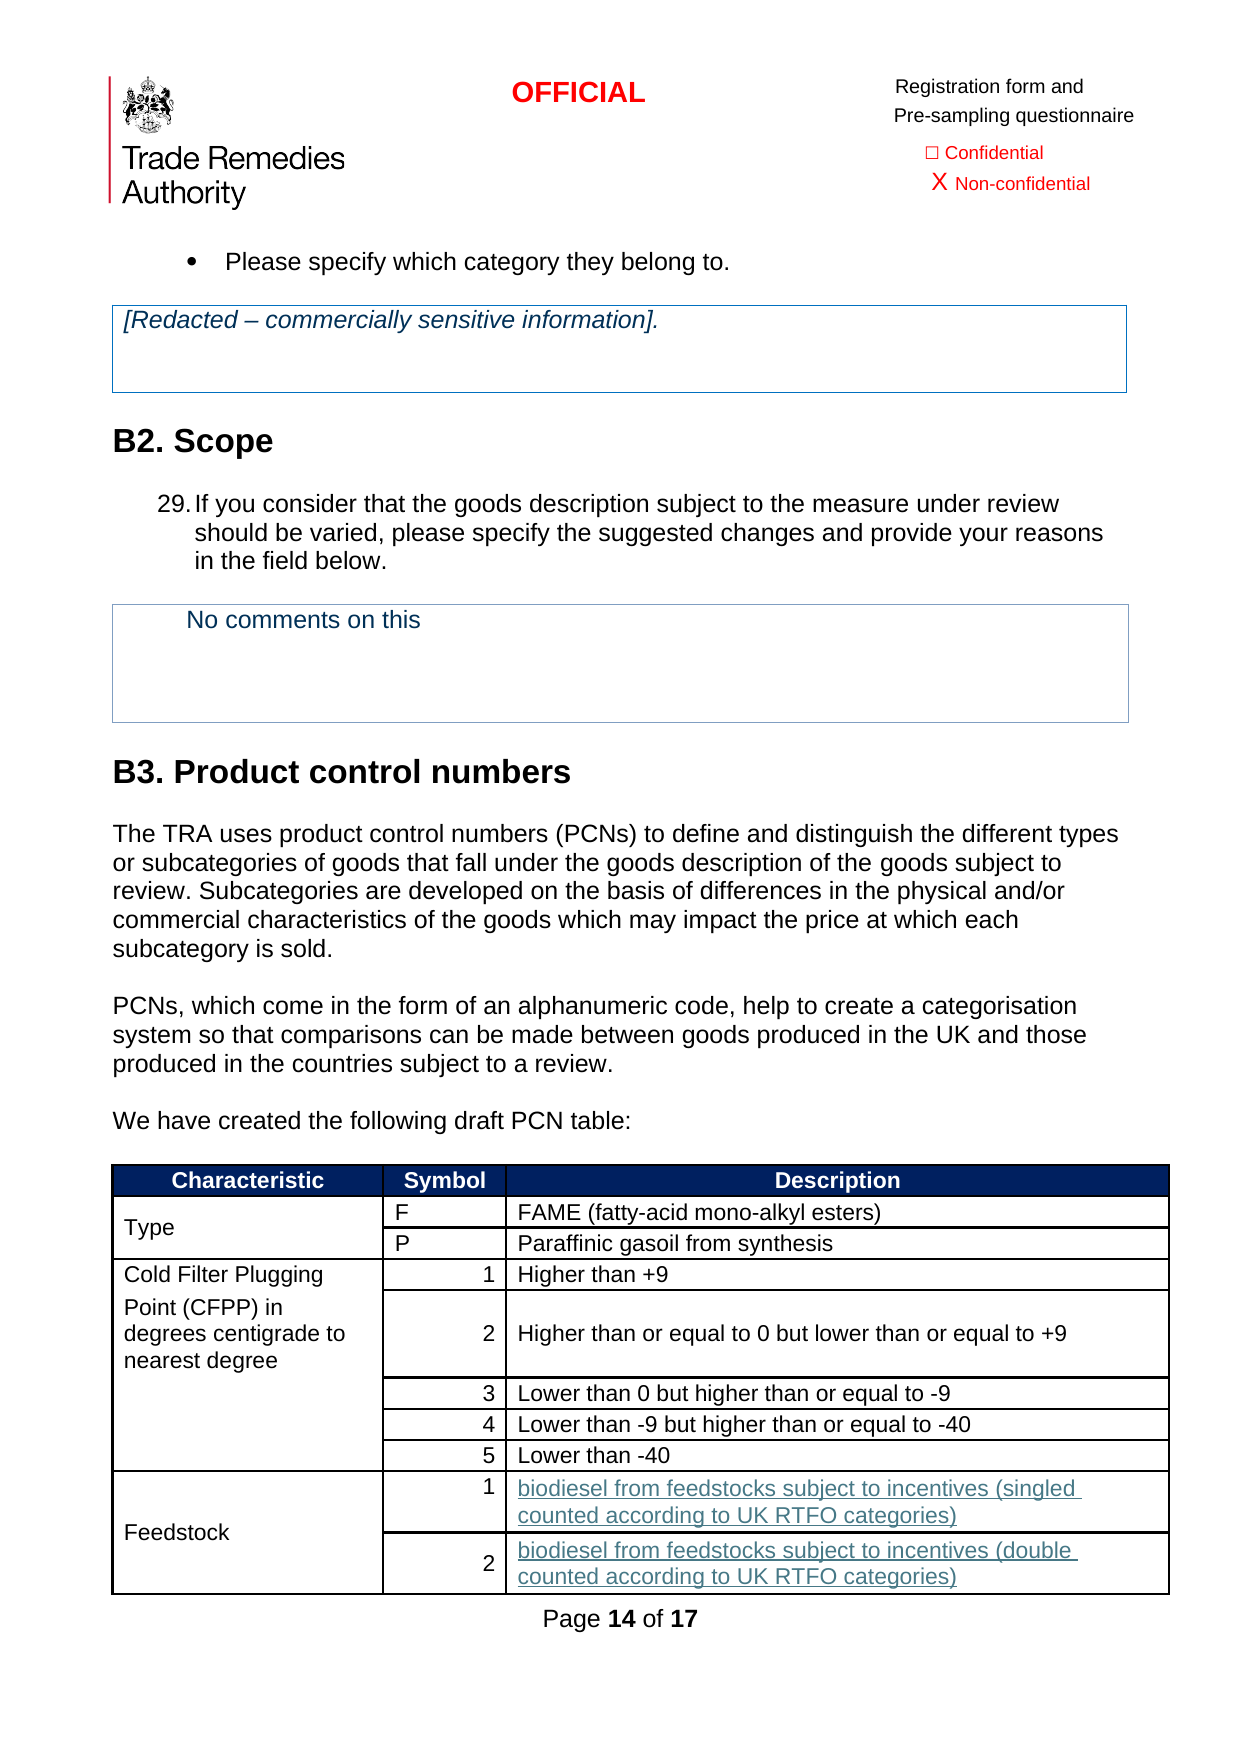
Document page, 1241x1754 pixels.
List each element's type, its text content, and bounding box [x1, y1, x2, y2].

table_cell 2 [384, 1291, 505, 1376]
table_cell P [384, 1229, 505, 1258]
table_cell Type [114, 1197, 382, 1258]
table_cell F [384, 1197, 505, 1226]
table_cell 5 [384, 1441, 505, 1470]
text We have created the following draft PCN table: [112, 1106, 1128, 1135]
table_cell Higher than or equal to 0 but lower than or equal to +9 [507, 1291, 1168, 1376]
text The TRA uses product control numbers (PCNs) to define and distinguish the different types or subcategories of goods that fall under the goods description of the goods subject to review. Subcategories are developed on the basis of differences in the physical and/or commercial characteristics of the goods which may impact the price at which each subcategory is sold. [112, 819, 1128, 963]
table_header No comments on this [113, 605, 1128, 722]
table_cell 3 [384, 1379, 505, 1408]
table_cell 1 [384, 1260, 505, 1289]
subtitle B3. Product control numbers [112, 752, 1128, 790]
list If you consider that the goods description subject to the measure under review should be varied, please specify the suggested changes and provide your reasons in the field below. [157, 489, 1128, 575]
table_cell [384, 1500, 505, 1531]
table_cell Lower than -40 [507, 1441, 1168, 1470]
table_cell Lower than 0 but higher than or equal to -9 [507, 1379, 1168, 1408]
list Please specify which category they belong to. [187, 247, 1128, 276]
table_cell biodiesel from feedstocks subject to incentives (double counted according to UK RTFO categories) [507, 1534, 1168, 1593]
table_header [Redacted – commercially sensitive information]. [113, 306, 1126, 392]
table_cell [114, 1439, 382, 1470]
table_cell Paraffinic gasoil from synthesis [507, 1229, 1168, 1258]
table_header Symbol [384, 1166, 505, 1195]
table_cell FAME (fatty-acid mono-alkyl esters) [507, 1197, 1168, 1226]
table_cell Feedstock [114, 1472, 382, 1593]
subtitle B2. Scope [112, 422, 1128, 460]
table_cell Higher than +9 [507, 1260, 1168, 1289]
text PCNs, which come in the form of an alphanumeric code, help to create a categorisation system so that comparisons can be made between goods produced in the UK and those produced in the countries subject to a review. [112, 991, 1128, 1078]
table_cell Lower than -9 but higher than or equal to -40 [507, 1410, 1168, 1439]
table_header Characteristic [114, 1166, 382, 1195]
table_cell 4 [384, 1410, 505, 1439]
table_cell 1 [384, 1472, 505, 1500]
table_cell 2 [384, 1534, 505, 1593]
table_cell [114, 1408, 382, 1439]
table_cell [114, 1376, 382, 1408]
table_cell biodiesel from feedstocks subject to incentives (singled counted according to UK RTFO categories) [507, 1472, 1168, 1531]
table_header Description [507, 1166, 1168, 1195]
table_cell Point (CFPP) in degrees centigrade to nearest degree [114, 1289, 382, 1376]
table_cell Cold Filter Plugging [114, 1260, 382, 1289]
